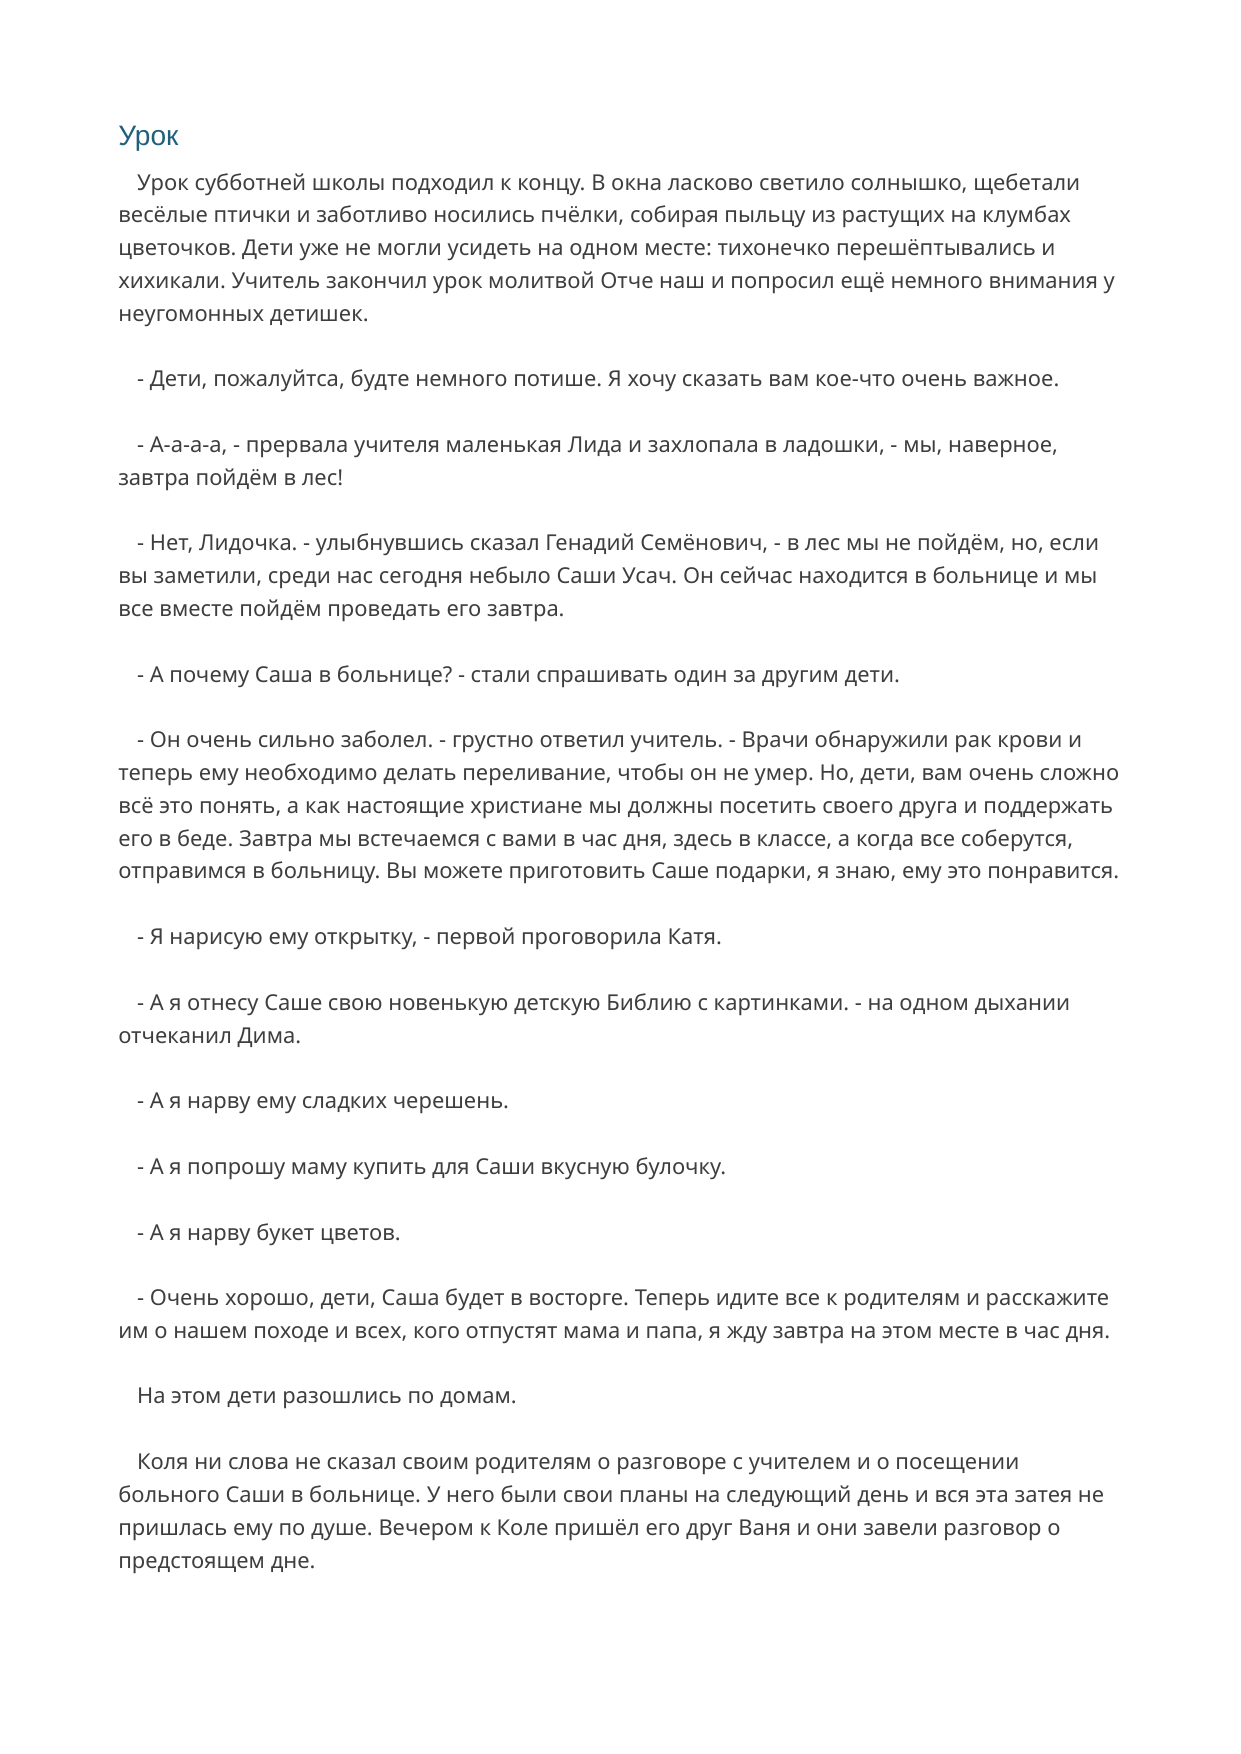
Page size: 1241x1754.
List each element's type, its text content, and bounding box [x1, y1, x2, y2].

text - А я нарву ему сладких черешень. [118, 1082, 1122, 1115]
text - А-а-а-а, - прервала учителя маленькая Лида и захлопала в ладошки, - мы, наверное, завтра пойдём в лес! [118, 426, 1122, 492]
text - Дети, пожалуйтса, будте немного потише. Я хочу сказать вам кое-что очень важное. [118, 360, 1122, 393]
text На этом дети разошлись по домам. [118, 1377, 1122, 1410]
text - А я отнесу Саше свою новенькую детскую Библию с картинками. - на одном дыхании отчеканил Дима. [118, 984, 1122, 1049]
text - Я нарисую ему открытку, - первой проговорила Катя. [118, 918, 1122, 951]
text - Он очень сильно заболел. - грустно ответил учитель. - Врачи обнаружили рак крови и теперь ему необходимо делать переливание, чтобы он не умер. Но, дети, вам очень сложно всё это понять, а как настоящие христиане мы должны посетить своего друга и поддержать его в беде. Завтра мы встечаемся с вами в час дня, здесь в классе, а когда все соберутся, отправимся в больницу. Вы можете приготовить Саше подарки, я знаю, ему это понравится. [118, 721, 1122, 885]
text - Очень хорошо, дети, Саша будет в восторге. Теперь идите все к родителям и расскажите им о нашем походе и всех, кого отпустят мама и папа, я жду завтра на этом месте в час дня. [118, 1279, 1122, 1345]
text - А я нарву букет цветов. [118, 1213, 1122, 1246]
text - А почему Саша в больнице? - стали спрашивать один за другим дети. [118, 656, 1122, 688]
text Коля ни слова не сказал своим родителям о разговоре с учителем и о посещении больного Саши в больнице. У него были свои планы на следующий день и вся эта затея не пришлась ему по душе. Вечером к Коле пришёл его друг Ваня и они завели разговор о предстоящем дне. [118, 1443, 1122, 1574]
subtitle Урок [118, 118, 1122, 151]
text Урок субботней школы подходил к концу. В окна ласково светило солнышко, щебетали весёлые птички и заботливо носились пчёлки, собирая пыльцу из растущих на клумбах цветочков. Дети уже не могли усидеть на одном месте: тихонечко перешёптывались и хихикали. Учитель закончил урок молитвой Отче наш и попросил ещё немного внимания у неугомонных детишек. [118, 163, 1122, 327]
text - Нет, Лидочка. - улыбнувшись сказал Генадий Семёнович, - в лес мы не пойдём, но, если вы заметили, среди нас сегодня небыло Саши Усач. Он сейчас находится в больнице и мы все вместе пойдём проведать его завтра. [118, 524, 1122, 623]
text - А я попрошу маму купить для Саши вкусную булочку. [118, 1148, 1122, 1181]
